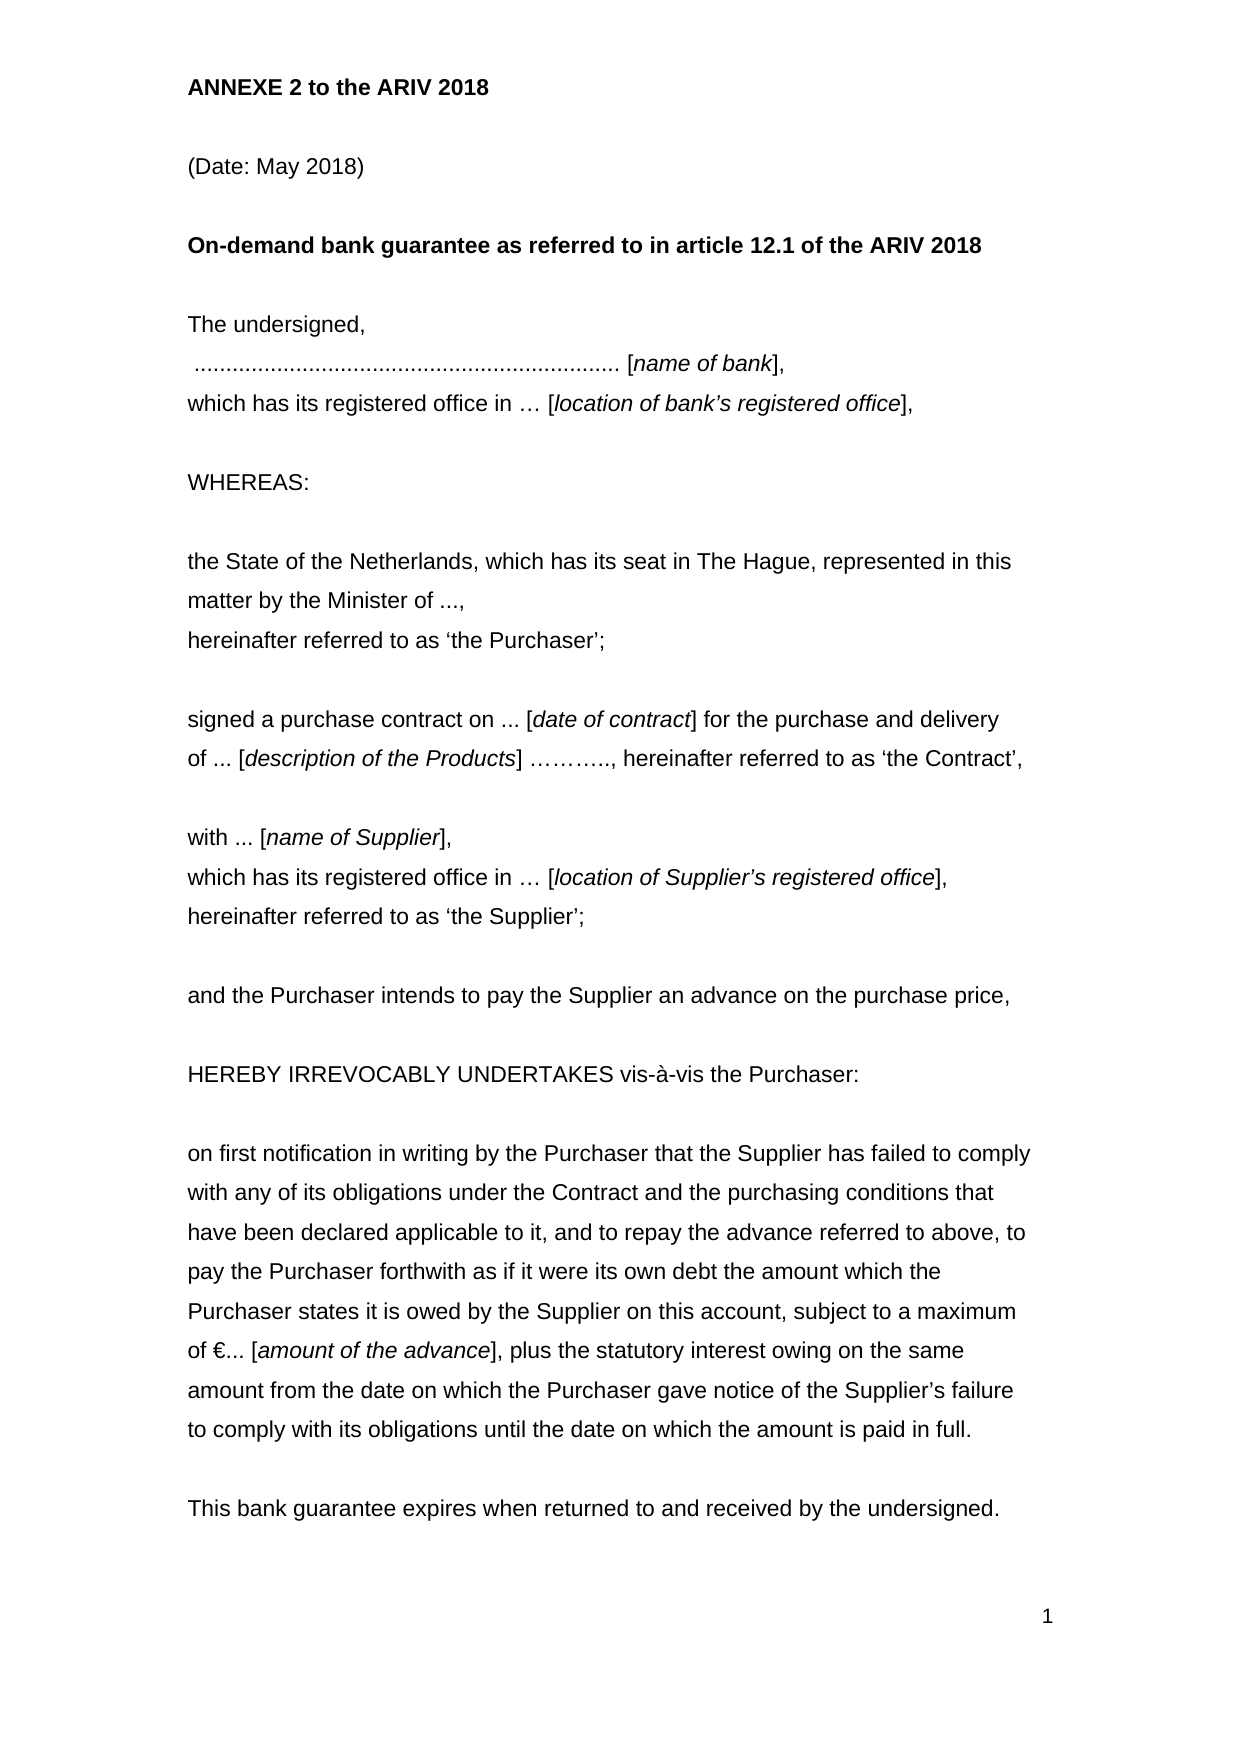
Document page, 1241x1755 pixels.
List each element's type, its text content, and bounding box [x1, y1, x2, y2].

text on first notification in writing by the Purchaser that the Supplier has failed to comply with any of its obligations under the Contract and the purchasing conditions that have been declared applicable to it, and to repay the advance referred to above, to pay the Purchaser forthwith as if it were its own debt the amount which the Purchaser states it is owed by the Supplier on this account, subject to a maximum of €... [amount of the advance], plus the statutory interest owing on the same amount from the date on which the Purchaser gave notice of the Supplier’s failure to comply with its obligations until the date on which the amount is paid in full. [187, 1140, 1038, 1442]
text with ... [name of Supplier], [187, 824, 1038, 850]
text WHEREAS: [187, 469, 1038, 495]
text which has its registered office in … [location of bank’s registered office], [187, 390, 1038, 416]
text The undersigned, [187, 311, 1038, 337]
text This bank guarantee expires when returned to and received by the undersigned. [187, 1495, 1038, 1521]
text hereinafter referred to as ‘the Purchaser’; [187, 627, 1038, 653]
text On-demand bank guarantee as referred to in article 12.1 of the ARIV 2018 [187, 232, 1038, 258]
text and the Purchaser intends to pay the Supplier an advance on the purchase price, [187, 982, 1038, 1008]
text signed a purchase contract on ... [date of contract] for the purchase and delivery of ... [description of the Products] ……….., hereinafter referred to as ‘the Contract’, [187, 706, 1038, 771]
text which has its registered office in … [location of Supplier’s registered office], [187, 863, 1038, 890]
text ................................................................... [name of bank], [187, 350, 1038, 377]
text (Date: May 2018) [187, 153, 1038, 179]
text ANNEXE 2 to the ARIV 2018 [187, 74, 1038, 100]
text HEREBY IRREVOCABLY UNDERTAKES vis-à-vis the Purchaser: [187, 1061, 1038, 1087]
text hereinafter referred to as ‘the Supplier’; [187, 903, 1038, 929]
text the State of the Netherlands, which has its seat in The Hague, represented in this matter by the Minister of ..., [187, 548, 1038, 613]
